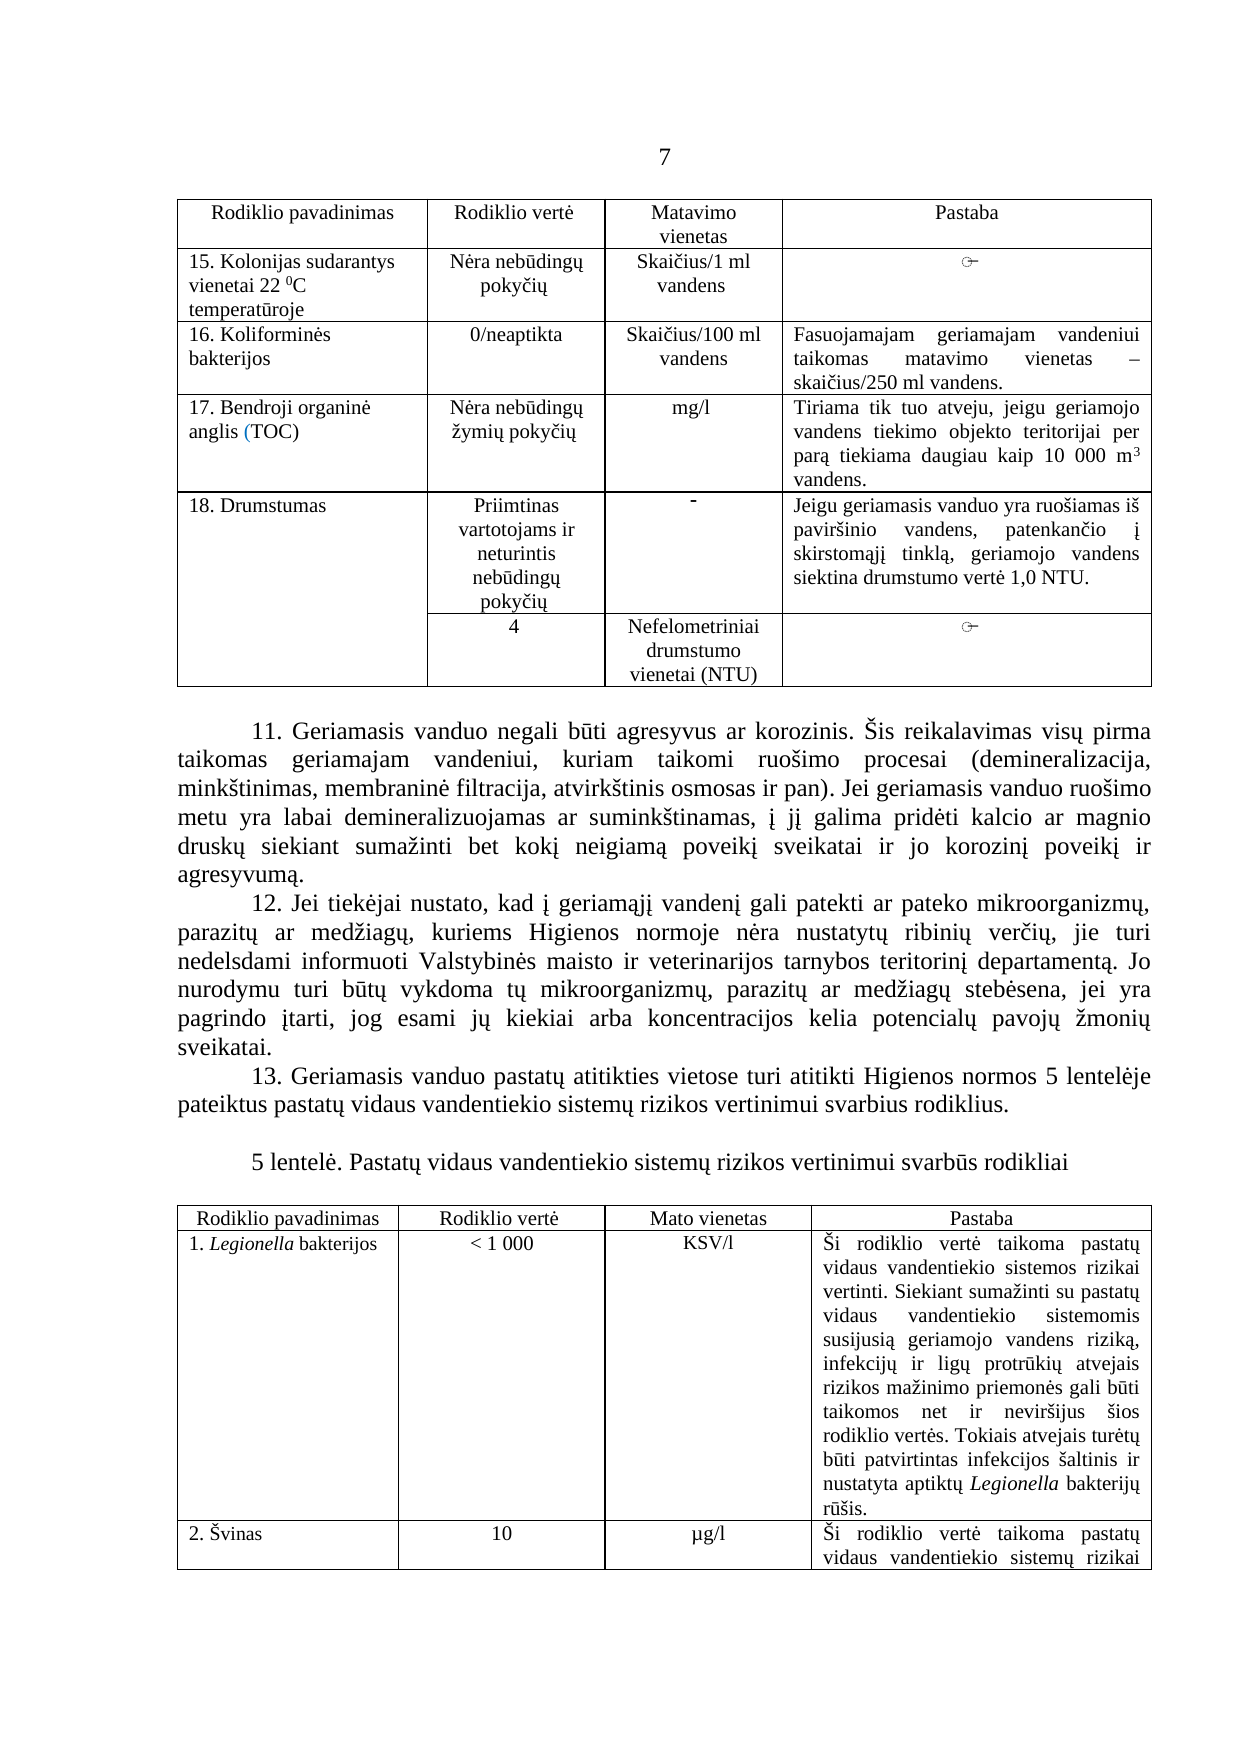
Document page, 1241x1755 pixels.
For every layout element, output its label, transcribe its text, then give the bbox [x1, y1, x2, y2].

table_cell 18. Drumstumas [178, 493, 427, 613]
table_cell Nėra nebūdingų žymių pokyčių [428, 395, 604, 491]
table_header Mato vienetas [606, 1206, 811, 1230]
table_header Rodiklio vertė [428, 200, 604, 248]
table_header Rodiklio pavadinimas [178, 200, 427, 248]
table_cell Skaičius/100 ml vandens [606, 322, 782, 394]
text 13. Geriamasis vanduo pastatų atitikties vietose turi atitikti Higienos normos 5 lentelėje pateiktus pastatų vidaus vandentiekio sistemų rizikos vertinimui svarbius rodiklius. [177, 1061, 1152, 1118]
text 12. Jei tiekėjai nustato, kad į geriamąjį vandenį gali patekti ar pateko mikroorganizmų, parazitų ar medžiagų, kuriems Higienos normoje nėra nustatytų ribinių verčių, jie turi nedelsdami informuoti Valstybinės maisto ir veterinarijos tarnybos teritorinį departamentą. Jo nurodymu turi būtų vykdoma tų mikroorganizmų, parazitų ar medžiagų stebėsena, jei yra pagrindo įtarti, jog esami jų kiekiai arba koncentracijos kelia potencialų pavojų žmonių sveikatai. [177, 888, 1152, 1061]
table_cell mg/l [606, 395, 782, 491]
table_cell Nėra nebūdingų pokyčių [428, 249, 604, 321]
table_cell 10 [399, 1521, 604, 1569]
table_header Pastaba [783, 200, 1151, 248]
table_cell ̶ [783, 614, 1151, 686]
table_cell Jeigu geriamasis vanduo yra ruošiamas iš paviršinio vandens, patenkančio į skirstomąjį tinklą, geriamojo vandens siektina drumstumo vertė 1,0 NTU. [783, 493, 1151, 613]
table_cell Priimtinas vartotojams ir neturintis nebūdingų pokyčių [428, 493, 604, 613]
text 5 lentelė. Pastatų vidaus vandentiekio sistemų rizikos vertinimui svarbūs rodikliai [177, 1147, 1152, 1176]
table_cell < 1 000 [399, 1231, 604, 1519]
table_header Matavimo vienetas [606, 200, 782, 248]
table_header Pastaba [812, 1206, 1151, 1230]
table_cell Ši rodiklio vertė taikoma pastatų vidaus vandentiekio sistemų rizikai [812, 1521, 1151, 1569]
table_cell ̶ [783, 249, 1151, 321]
table_cell Nefelometriniai drumstumo vienetai (NTU) [606, 614, 782, 686]
text 11. Geriamasis vanduo negali būti agresyvus ar korozinis. Šis reikalavimas visų pirma taikomas geriamajam vandeniui, kuriam taikomi ruošimo procesai (demineralizacija, minkštinimas, membraninė filtracija, atvirkštinis osmosas ir pan). Jei geriamasis vanduo ruošimo metu yra labai demineralizuojamas ar suminkštinamas, į jį galima pridėti kalcio ar magnio druskų siekiant sumažinti bet kokį neigiamą poveikį sveikatai ir jo korozinį poveikį ir agresyvumą. [177, 716, 1152, 888]
table_cell Ši rodiklio vertė taikoma pastatų vidaus vandentiekio sistemos rizikai vertinti. Siekiant sumažinti su pastatų vidaus vandentiekio sistemomis susijusią geriamojo vandens riziką, infekcijų ir ligų protrūkių atvejais rizikos mažinimo priemonės gali būti taikomos net ir neviršijus šios rodiklio vertės. Tokiais atvejais turėtų būti patvirtintas infekcijos šaltinis ir nustatyta aptiktų Legionella bakterijų rūšis. [812, 1231, 1151, 1519]
table_cell µg/l [606, 1521, 811, 1569]
table_cell  [606, 493, 782, 613]
table_cell Fasuojamajam geriamajam vandeniui taikomas matavimo vienetas – skaičius/250 ml vandens. [783, 322, 1151, 394]
table_cell 1. Legionella bakterijos [178, 1231, 398, 1519]
table_cell [178, 613, 427, 686]
table_cell Tiriama tik tuo atveju, jeigu geriamojo vandens tiekimo objekto teritorijai per parą tiekiama daugiau kaip 10 000 m3 vandens. [783, 395, 1151, 491]
table_cell 17. Bendroji organinė anglis (TOC) [178, 395, 427, 491]
table_cell 4 [428, 614, 604, 686]
table_cell 16. Koliforminės bakterijos [178, 322, 427, 394]
table_header Rodiklio vertė [399, 1206, 604, 1230]
table_cell Skaičius/1 ml vandens [606, 249, 782, 321]
table_cell 2. Švinas [178, 1521, 398, 1569]
table_cell KSV/l [606, 1231, 811, 1519]
table_header Rodiklio pavadinimas [178, 1206, 398, 1230]
table_cell 15. Kolonijas sudarantys vienetai 22 0C temperatūroje [178, 249, 427, 321]
table_cell 0/neaptikta [428, 322, 604, 394]
